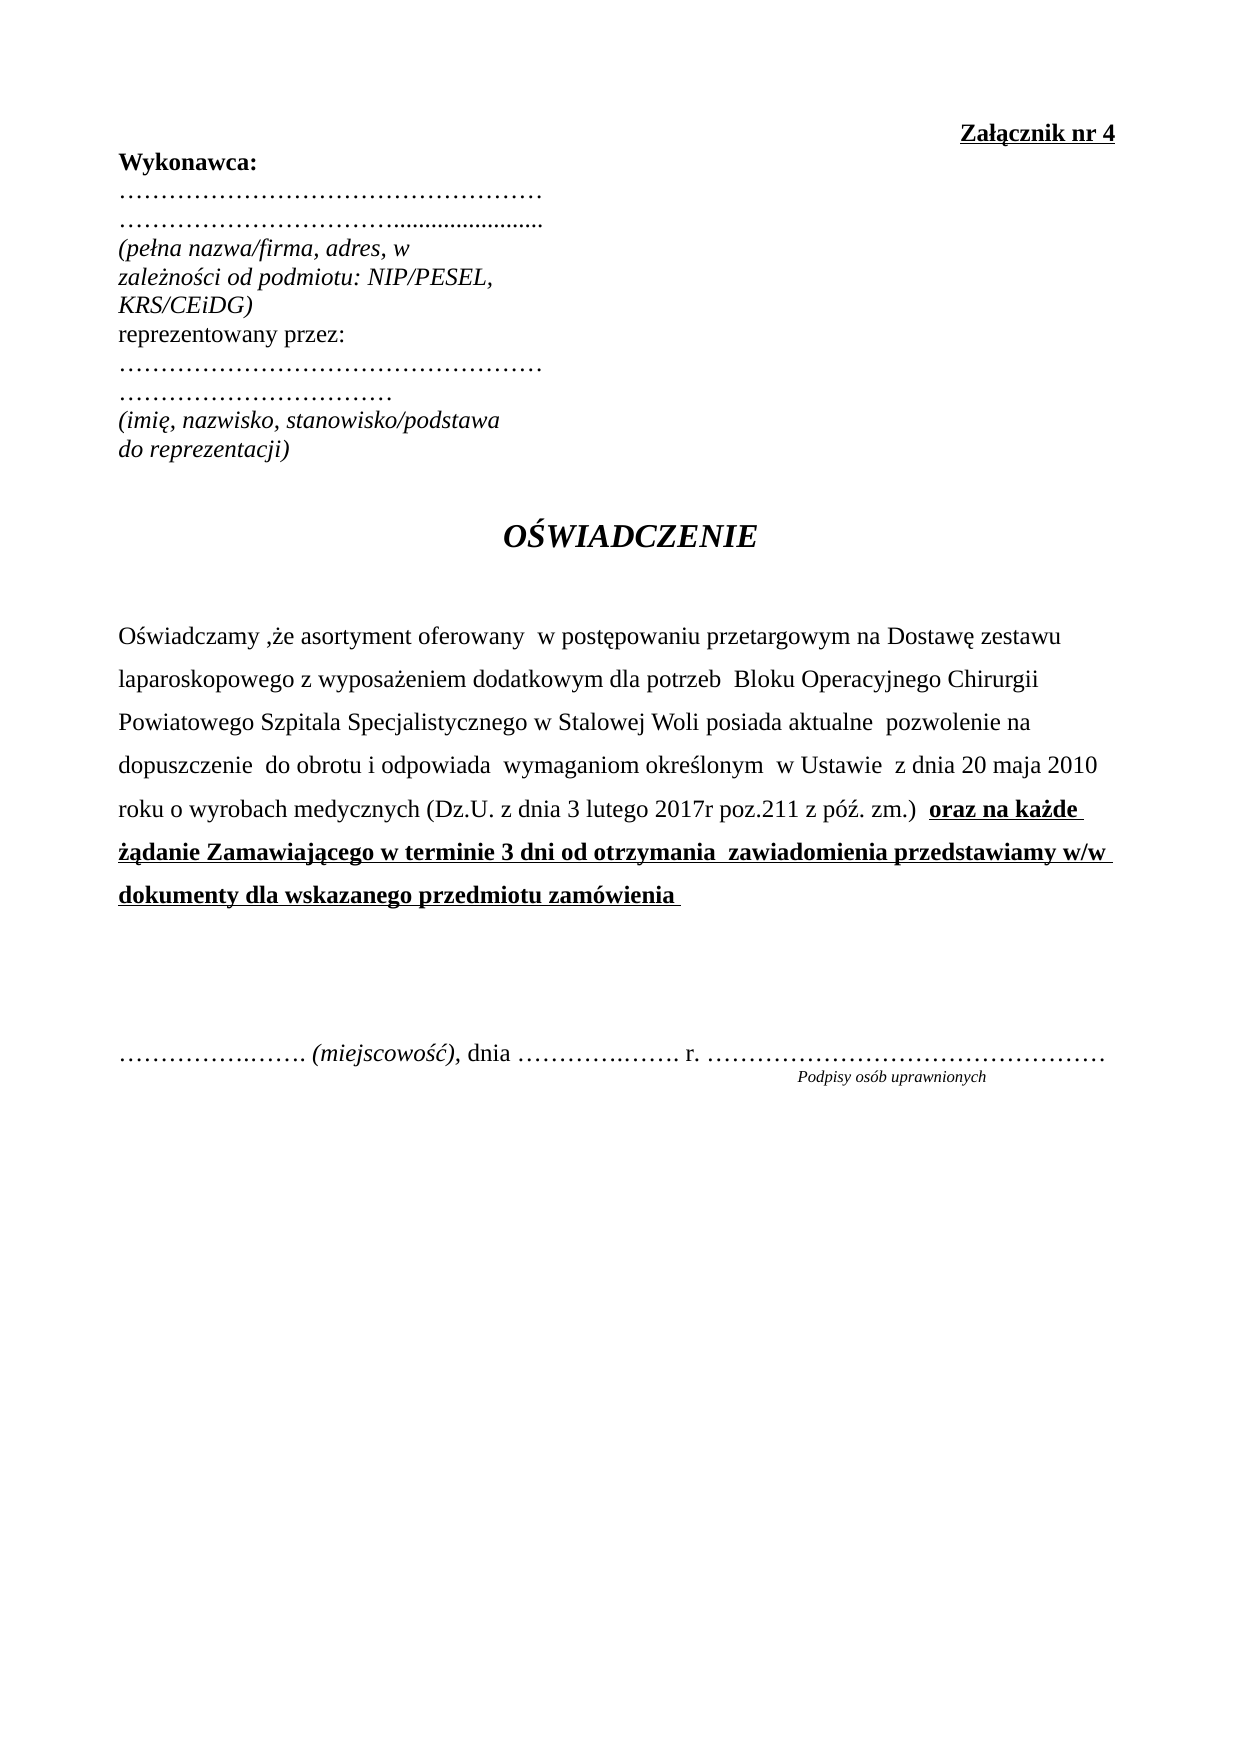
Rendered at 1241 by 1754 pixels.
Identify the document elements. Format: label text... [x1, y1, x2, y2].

text Wykonawca: [118, 147, 1146, 176]
text …………………………………………… [118, 348, 1146, 377]
text …………….……. (miejscowość), dnia ………….……. r. ………………………………………… [118, 1038, 1146, 1067]
text do reprezentacji) [118, 434, 1146, 463]
text ……………………………........................ [118, 204, 1146, 233]
text (imię, nazwisko, stanowisko/podstawa [118, 406, 1146, 434]
text Załącznik nr 4 [960, 118, 1146, 147]
text OŚWIADCZENIE [118, 516, 1146, 554]
text …………………………… [118, 377, 1146, 406]
text Podpisy osób uprawnionych [797, 1067, 1146, 1086]
text (pełna nazwa/firma, adres, w [118, 233, 1146, 262]
text zależności od podmiotu: NIP/PESEL, [118, 262, 1146, 291]
text …………………………………………… [118, 176, 1146, 204]
text Oświadczamy ,że asortyment oferowany w postępowaniu przetargowym na Dostawę zestawu laparoskopowego z wyposażeniem dodatkowym dla potrzeb Bloku Operacyjnego Chirurgii Powiatowego Szpitala Specjalistycznego w Stalowej Woli posiada aktualne pozwolenie na dopuszczenie do obrotu i odpowiada wymaganiom określonym w Ustawie z dnia 20 maja 2010 roku o wyrobach medycznych (Dz.U. z dnia 3 lutego 2017r poz.211 z póź. zm.) oraz na każde żądanie Zamawiającego w terminie 3 dni od otrzymania zawiadomienia przedstawiamy w/w dokumenty dla wskazanego przedmiotu zamówienia [118, 621, 1146, 909]
text KRS/CEiDG) [118, 291, 1146, 319]
text reprezentowany przez: [118, 319, 1146, 348]
